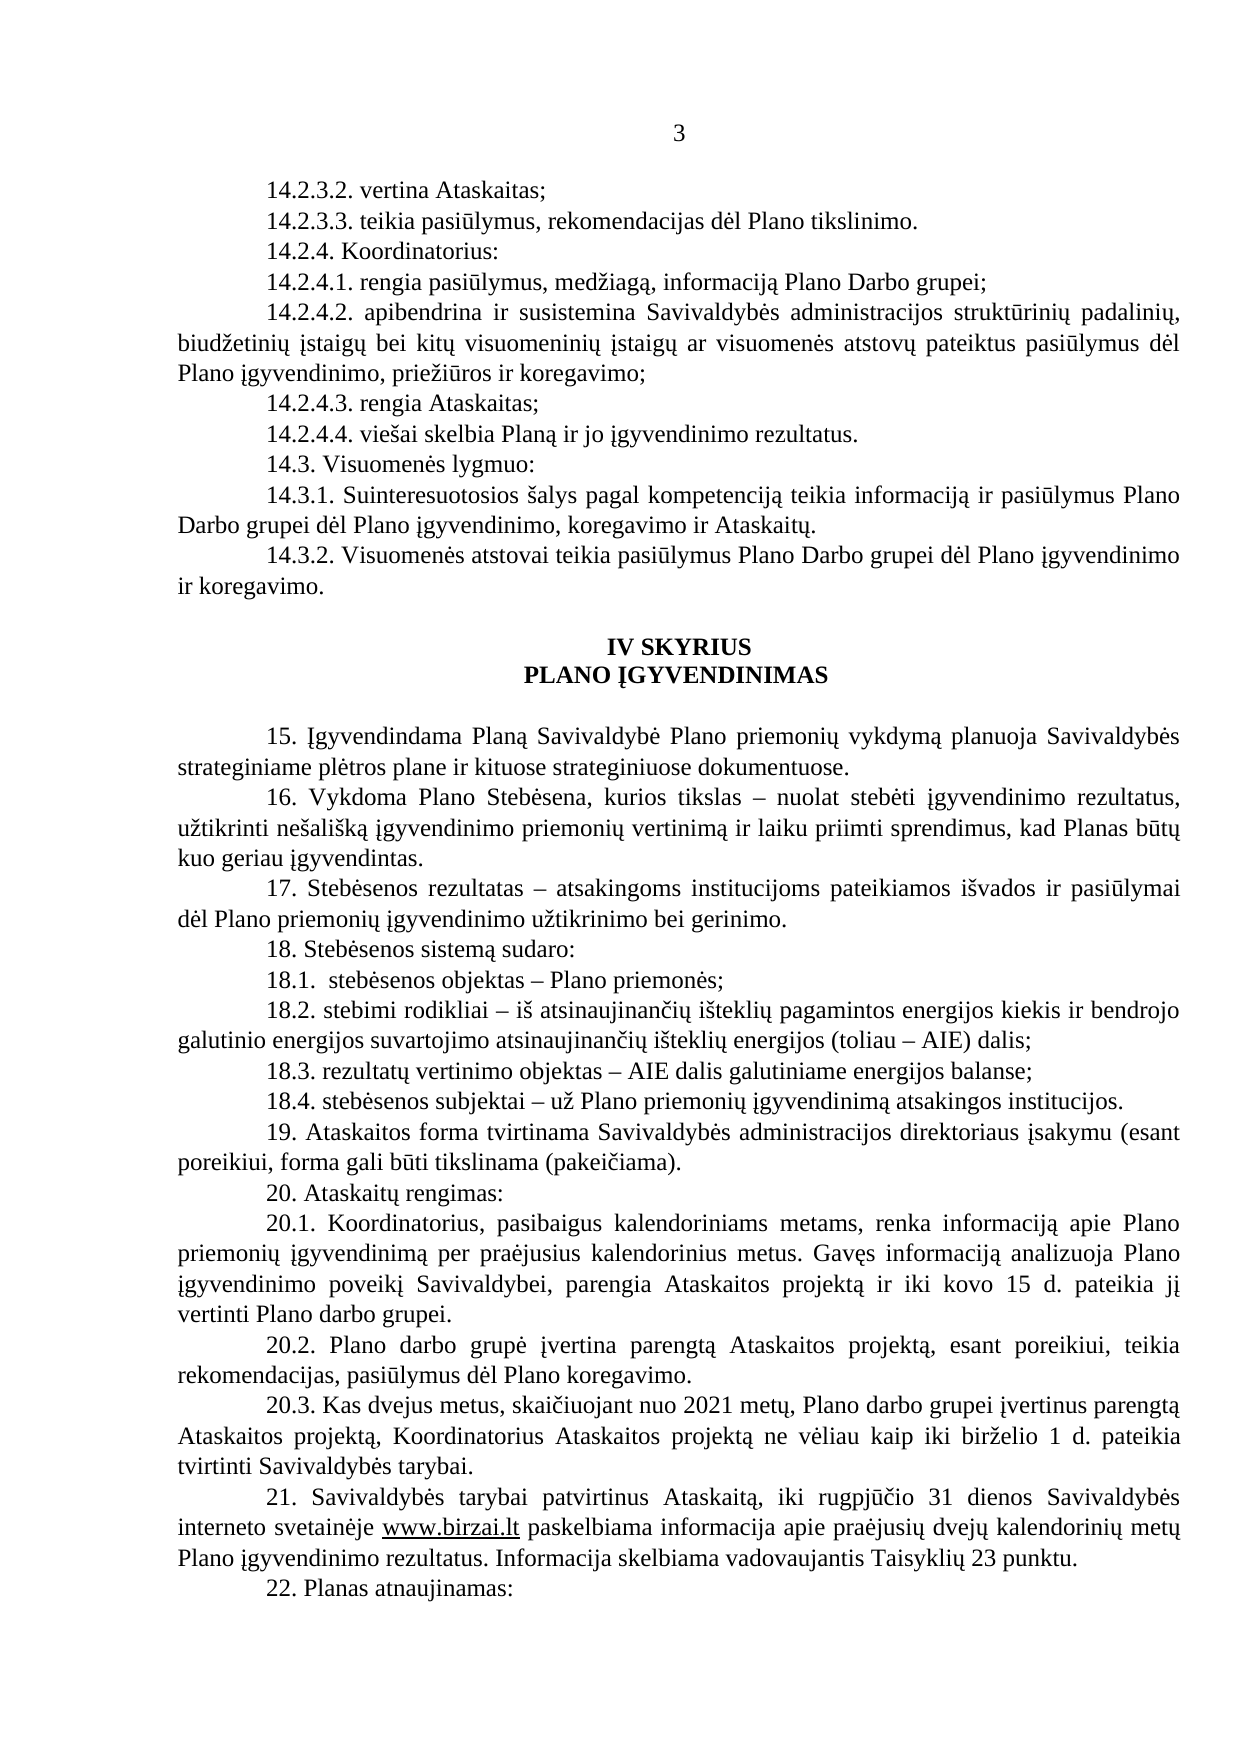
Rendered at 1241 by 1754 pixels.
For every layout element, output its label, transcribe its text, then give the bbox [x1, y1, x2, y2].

text 14.3.2. Visuomenės atstovai teikia pasiūlymus Plano Darbo grupei dėl Plano įgyvendinimo ir koregavimo. [177, 541, 1181, 600]
text PLANO ĮGYVENDINIMAS [177, 661, 1181, 689]
subtitle IV SKYRIUS [177, 632, 1181, 661]
text 14.2.3.3. teikia pasiūlymus, rekomendacijas dėl Plano tikslinimo. [177, 206, 1181, 235]
text 20.3. Kas dvejus metus, skaičiuojant nuo 2021 metų, Plano darbo grupei įvertinus parengtą Ataskaitos projektą, Koordinatorius Ataskaitos projektą ne vėliau kaip iki birželio 1 d. pateikia tvirtinti Savivaldybės tarybai. [177, 1391, 1181, 1480]
text 20.1. Koordinatorius, pasibaigus kalendoriniams metams, renka informaciją apie Plano priemonių įgyvendinimą per praėjusius kalendorinius metus. Gavęs informaciją analizuoja Plano įgyvendinimo poveikį Savivaldybei, parengia Ataskaitos projektą ir iki kovo 15 d. pateikia jį vertinti Plano darbo grupei. [177, 1208, 1181, 1328]
text 16. Vykdoma Plano Stebėsena, kurios tikslas – nuolat stebėti įgyvendinimo rezultatus, užtikrinti nešališką įgyvendinimo priemonių vertinimą ir laiku priimti sprendimus, kad Planas būtų kuo geriau įgyvendintas. [177, 782, 1181, 872]
text 18.1. stebėsenos objektas – Plano priemonės; [177, 965, 1181, 993]
text 17. Stebėsenos rezultatas – atsakingoms institucijoms pateikiamos išvados ir pasiūlymai dėl Plano priemonių įgyvendinimo užtikrinimo bei gerinimo. [177, 873, 1181, 933]
text 20.2. Plano darbo grupė įvertina parengtą Ataskaitos projektą, esant poreikiui, teikia rekomendacijas, pasiūlymus dėl Plano koregavimo. [177, 1330, 1181, 1389]
text 14.2.4.2. apibendrina ir susistemina Savivaldybės administracijos struktūrinių padalinių, biudžetinių įstaigų bei kitų visuomeninių įstaigų ar visuomenės atstovų pateiktus pasiūlymus dėl Plano įgyvendinimo, priežiūros ir koregavimo; [177, 297, 1181, 387]
text 18.2. stebimi rodikliai – iš atsinaujinančių išteklių pagamintos energijos kiekis ir bendrojo galutinio energijos suvartojimo atsinaujinančių išteklių energijos (toliau – AIE) dalis; [177, 995, 1181, 1054]
text 14.2.4.4. viešai skelbia Planą ir jo įgyvendinimo rezultatus. [177, 419, 1181, 448]
text 18.3. rezultatų vertinimo objektas – AIE dalis galutiniame energijos balanse; [177, 1056, 1181, 1085]
text 14.2.4.3. rengia Ataskaitas; [177, 388, 1181, 417]
text 14.2.4.1. rengia pasiūlymus, medžiagą, informaciją Plano Darbo grupei; [177, 267, 1181, 296]
text 18.4. stebėsenos subjektai – už Plano priemonių įgyvendinimą atsakingos institucijos. [177, 1086, 1181, 1115]
text 15. Įgyvendindama Planą Savivaldybė Plano priemonių vykdymą planuoja Savivaldybės strateginiame plėtros plane ir kituose strateginiuose dokumentuose. [177, 721, 1181, 781]
text 19. Ataskaitos forma tvirtinama Savivaldybės administracijos direktoriaus įsakymu (esant poreikiui, forma gali būti tikslinama (pakeičiama). [177, 1117, 1181, 1176]
text 21. Savivaldybės tarybai patvirtinus Ataskaitą, iki rugpjūčio 31 dienos Savivaldybės interneto svetainėje www.birzai.lt paskelbiama informacija apie praėjusių dvejų kalendorinių metų Plano įgyvendinimo rezultatus. Informacija skelbiama vadovaujantis Taisyklių 23 punktu. [177, 1482, 1181, 1571]
text 20. Ataskaitų rengimas: [177, 1178, 1181, 1206]
text 14.3.1. Suinteresuotosios šalys pagal kompetenciją teikia informaciją ir pasiūlymus Plano Darbo grupei dėl Plano įgyvendinimo, koregavimo ir Ataskaitų. [177, 480, 1181, 539]
text 14.2.3.2. vertina Ataskaitas; [177, 176, 1181, 204]
text 22. Planas atnaujinamas: [177, 1573, 1181, 1602]
text 14.2.4. Koordinatorius: [177, 236, 1181, 265]
text 18. Stebėsenos sistemą sudaro: [177, 934, 1181, 963]
text 14.3. Visuomenės lygmuo: [177, 449, 1181, 478]
